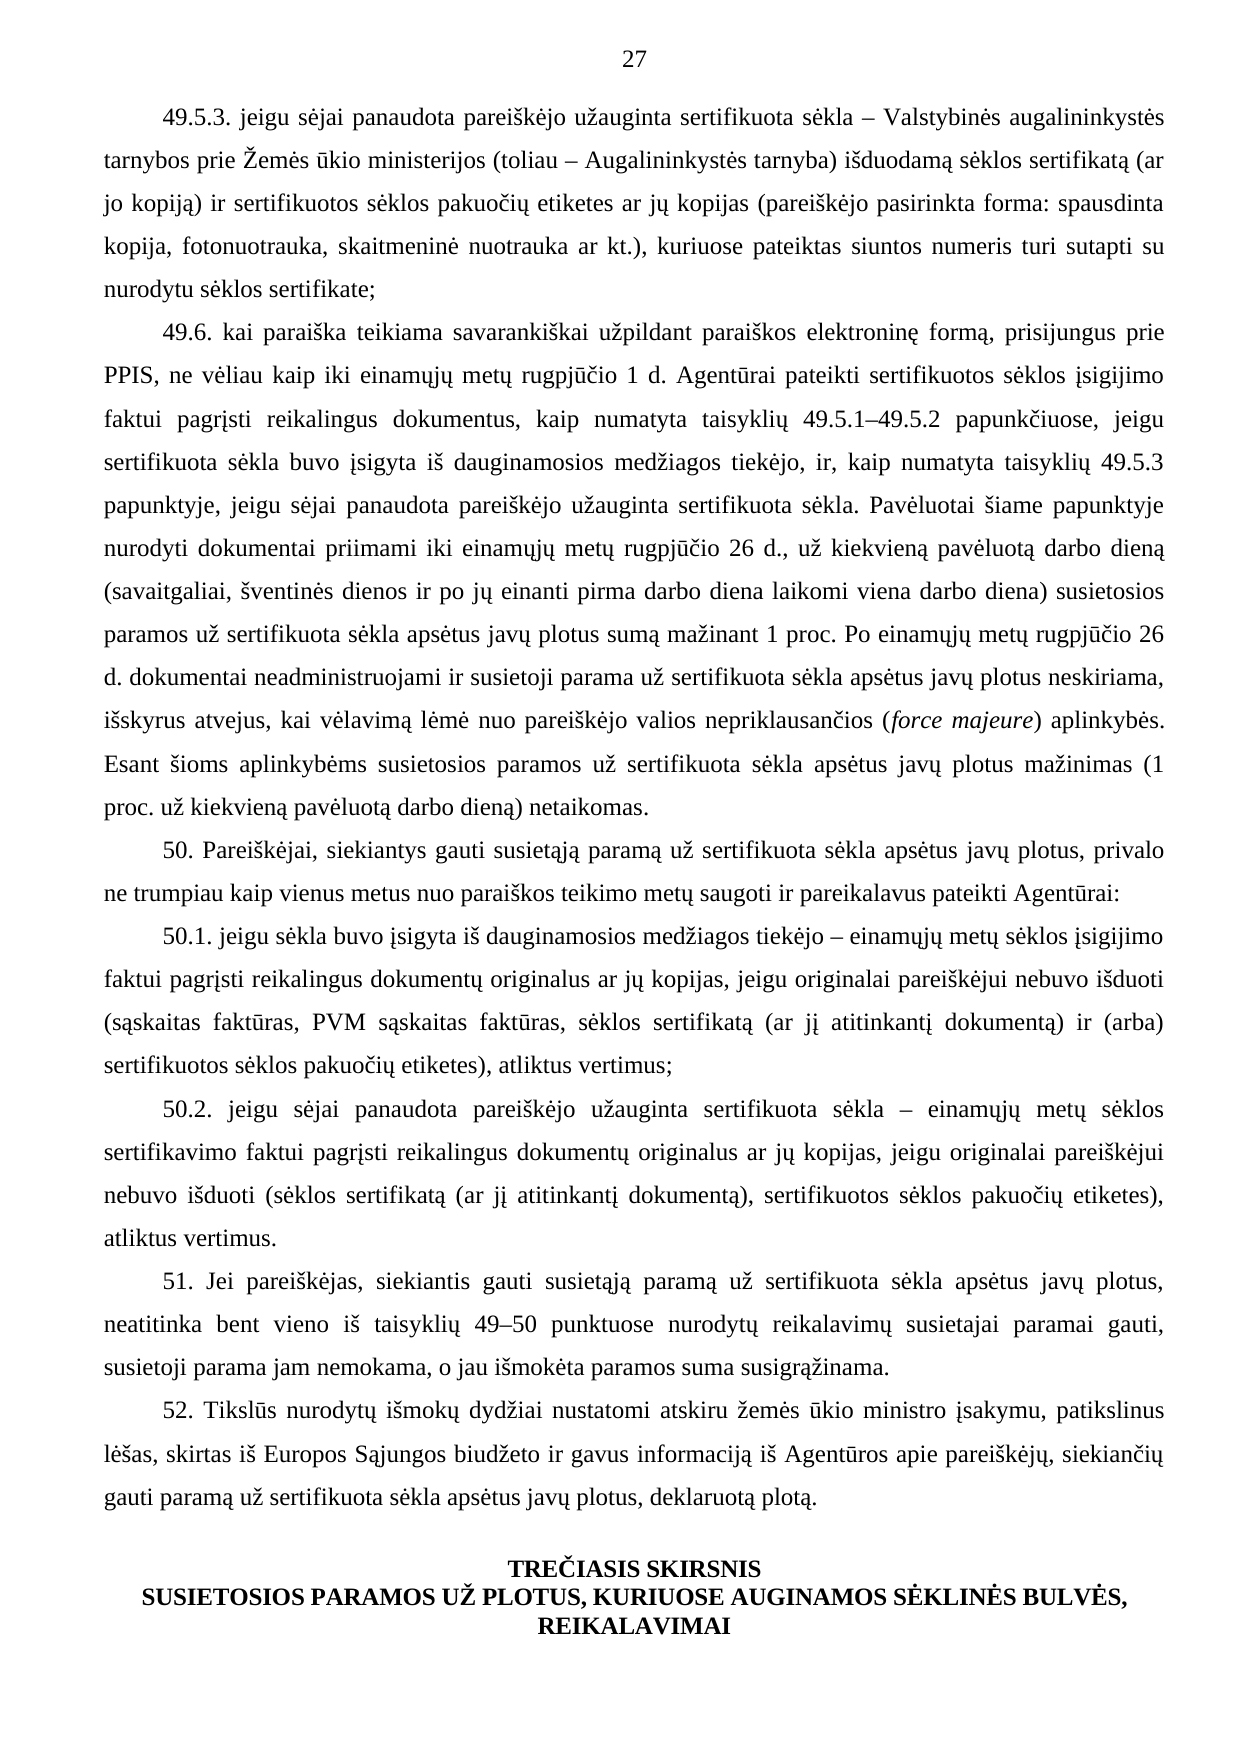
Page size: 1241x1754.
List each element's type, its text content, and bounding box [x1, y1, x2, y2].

text 50. Pareiškėjai, siekiantys gauti susietąją paramą už sertifikuota sėkla apsėtus javų plotus, privalo ne trumpiau kaip vienus metus nuo paraiškos teikimo metų saugoti ir pareikalavus pateikti Agentūrai: [103, 835, 1165, 907]
text 49.5.3. jeigu sėjai panaudota pareiškėjo užauginta sertifikuota sėkla – Valstybinės augalininkystės tarnybos prie Žemės ūkio ministerijos (toliau – Augalininkystės tarnyba) išduodamą sėklos sertifikatą (ar jo kopiją) ir sertifikuotos sėklos pakuočių etiketes ar jų kopijas (pareiškėjo pasirinkta forma: spausdinta kopija, fotonuotrauka, skaitmeninė nuotrauka ar kt.), kuriuose pateiktas siuntos numeris turi sutapti su nurodytu sėklos sertifikate; [103, 102, 1165, 303]
text 50.1. jeigu sėkla buvo įsigyta iš dauginamosios medžiagos tiekėjo – einamųjų metų sėklos įsigijimo faktui pagrįsti reikalingus dokumentų originalus ar jų kopijas, jeigu originalai pareiškėjui nebuvo išduoti (sąskaitas faktūras, PVM sąskaitas faktūras, sėklos sertifikatą (ar jį atitinkantį dokumentą) ir (arba) sertifikuotos sėklos pakuočių etiketes), atliktus vertimus; [103, 921, 1165, 1079]
text TREČIASIS SKIRSNIS [103, 1554, 1165, 1582]
text 49.6. kai paraiška teikiama savarankiškai užpildant paraiškos elektroninę formą, prisijungus prie PPIS, ne vėliau kaip iki einamųjų metų rugpjūčio 1 d. Agentūrai pateikti sertifikuotos sėklos įsigijimo faktui pagrįsti reikalingus dokumentus, kaip numatyta taisyklių 49.5.1–49.5.2 papunkčiuose, jeigu sertifikuota sėkla buvo įsigyta iš dauginamosios medžiagos tiekėjo, ir, kaip numatyta taisyklių 49.5.3 papunktyje, jeigu sėjai panaudota pareiškėjo užauginta sertifikuota sėkla. Pavėluotai šiame papunktyje nurodyti dokumentai priimami iki einamųjų metų rugpjūčio 26 d., už kiekvieną pavėluotą darbo dieną (savaitgaliai, šventinės dienos ir po jų einanti pirma darbo diena laikomi viena darbo diena) susietosios paramos už sertifikuota sėkla apsėtus javų plotus sumą mažinant 1 proc. Po einamųjų metų rugpjūčio 26 d. dokumentai neadministruojami ir susietoji parama už sertifikuota sėkla apsėtus javų plotus neskiriama, išskyrus atvejus, kai vėlavimą lėmė nuo pareiškėjo valios nepriklausančios (force majeure) aplinkybės. Esant šioms aplinkybėms susietosios paramos už sertifikuota sėkla apsėtus javų plotus mažinimas (1 proc. už kiekvieną pavėluotą darbo dieną) netaikomas. [103, 317, 1165, 821]
text 50.2. jeigu sėjai panaudota pareiškėjo užauginta sertifikuota sėkla – einamųjų metų sėklos sertifikavimo faktui pagrįsti reikalingus dokumentų originalus ar jų kopijas, jeigu originalai pareiškėjui nebuvo išduoti (sėklos sertifikatą (ar jį atitinkantį dokumentą), sertifikuotos sėklos pakuočių etiketes), atliktus vertimus. [103, 1094, 1165, 1252]
text 51. Jei pareiškėjas, siekiantis gauti susietąją paramą už sertifikuota sėkla apsėtus javų plotus, neatitinka bent vieno iš taisyklių 49–50 punktuose nurodytų reikalavimų susietajai paramai gauti, susietoji parama jam nemokama, o jau išmokėta paramos suma susigrąžinama. [103, 1266, 1165, 1381]
text 52. Tikslūs nurodytų išmokų dydžiai nustatomi atskiru žemės ūkio ministro įsakymu, patikslinus lėšas, skirtas iš Europos Sąjungos biudžeto ir gavus informaciją iš Agentūros apie pareiškėjų, siekiančių gauti paramą už sertifikuota sėkla apsėtus javų plotus, deklaruotą plotą. [103, 1396, 1165, 1511]
text SUSIETOSIOS PARAMOS UŽ PLOTUS, KURIUOSE AUGINAMOS SĖKLINĖS BULVĖS, REIKALAVIMAI [103, 1582, 1165, 1640]
